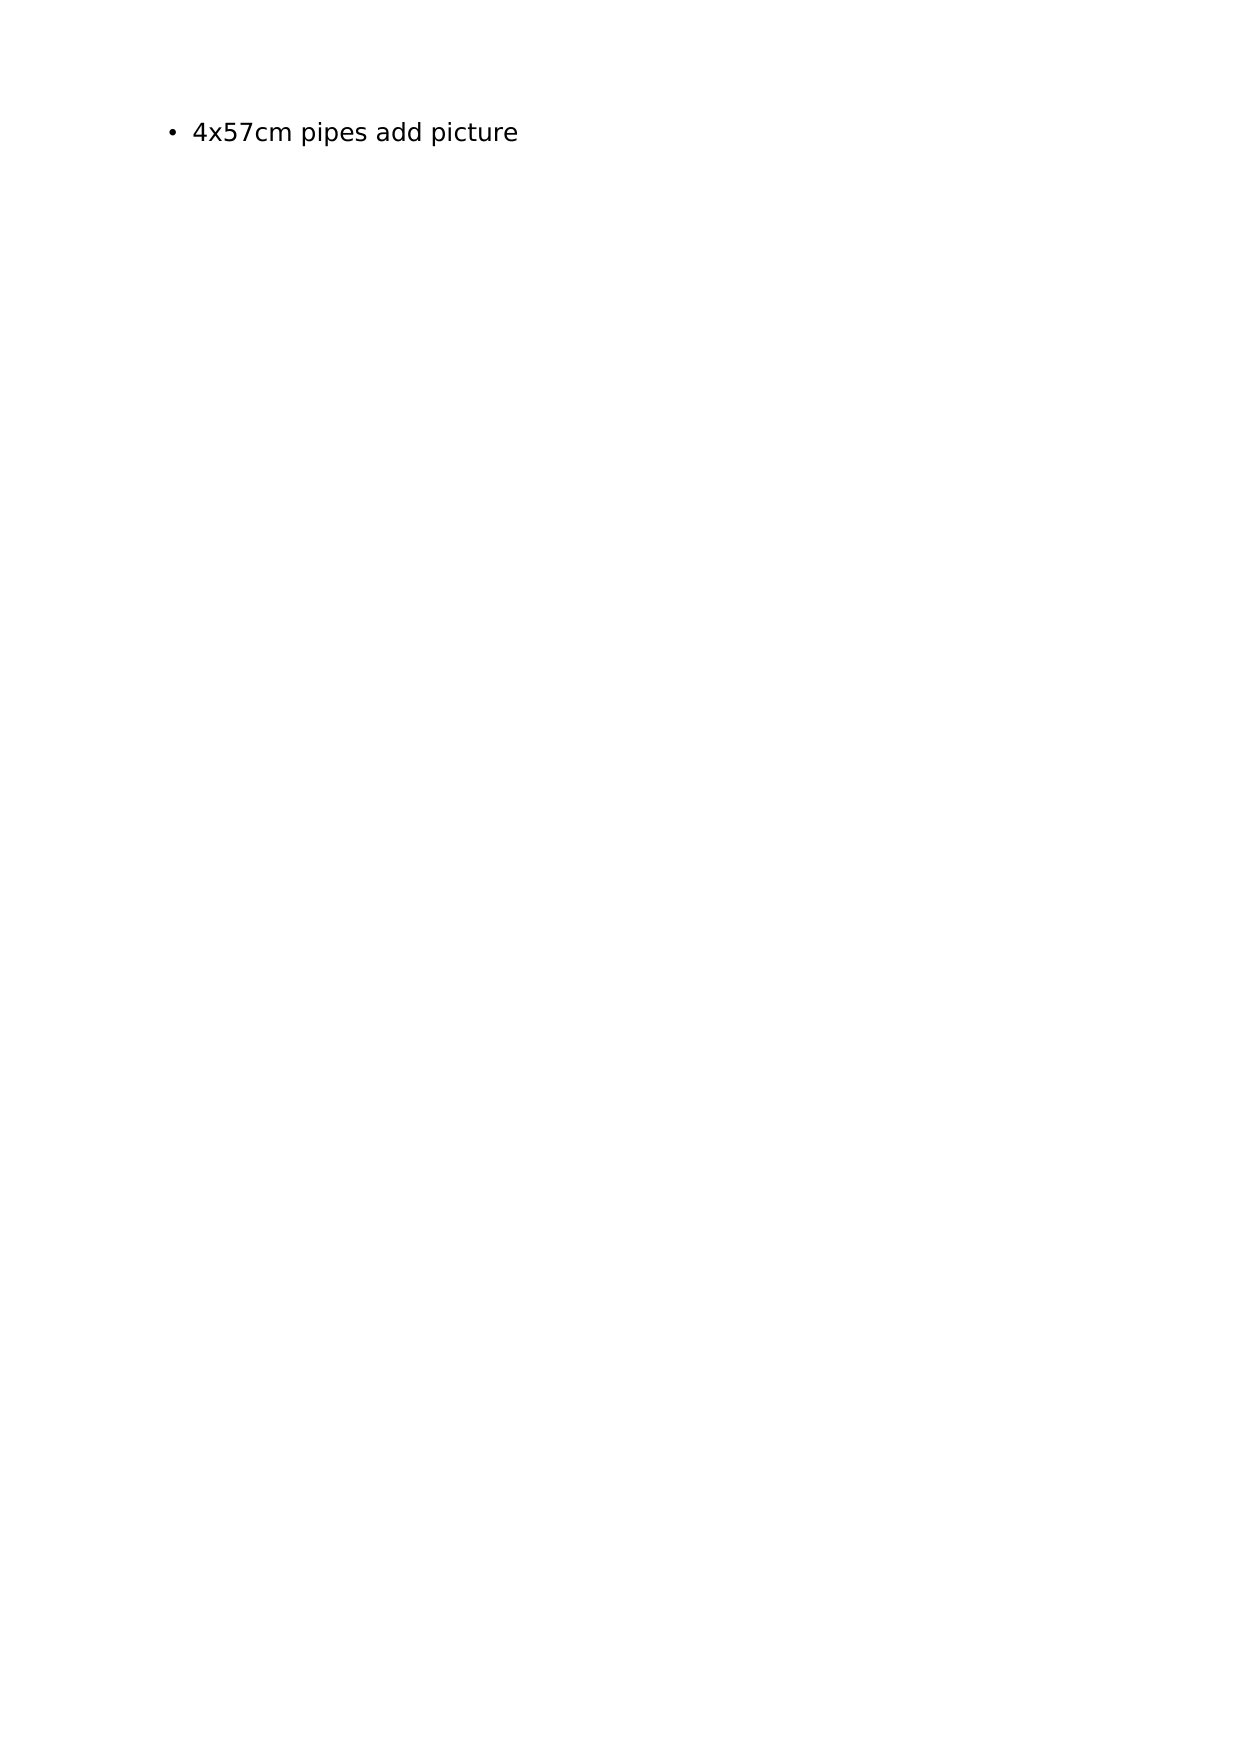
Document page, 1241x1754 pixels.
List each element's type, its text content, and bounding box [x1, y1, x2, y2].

list 4x57cm pipes add picture [177, 118, 1122, 147]
